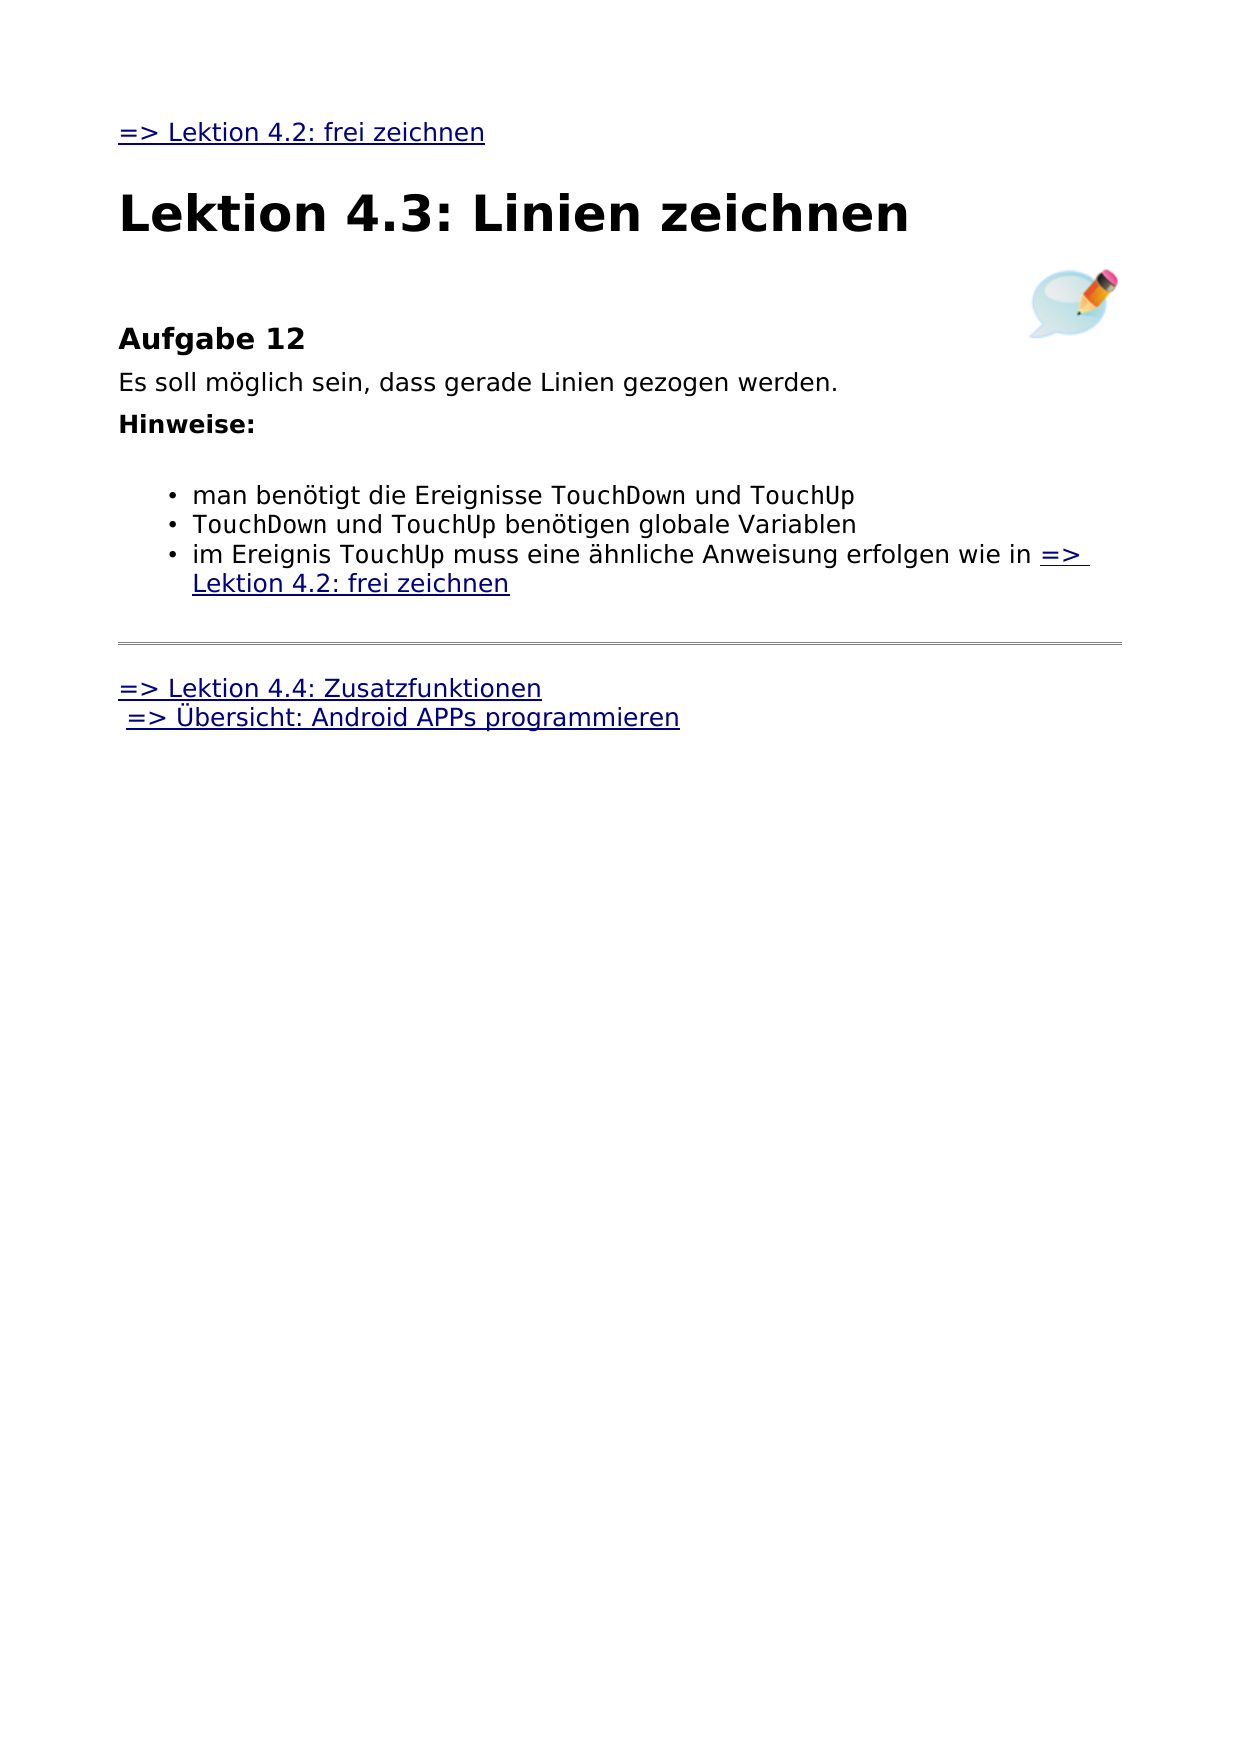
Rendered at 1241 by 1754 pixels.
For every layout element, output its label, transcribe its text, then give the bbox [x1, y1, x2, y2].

text Hinweise: [118, 410, 1122, 439]
list im Ereignis TouchUp muss eine ähnliche Anweisung erfolgen wie in => Lektion 4.2: frei zeichnen [177, 540, 1122, 598]
list TouchDown und TouchUp benötigen globale Variablen [177, 511, 1122, 540]
subtitle Lektion 4.3: Linien zeichnen [118, 185, 1122, 243]
subtitle Aufgabe 12 [118, 322, 1022, 356]
list man benötigt die Ereignisse TouchDown und TouchUp [177, 481, 1122, 511]
text => Lektion 4.2: frei zeichnen [118, 118, 1122, 147]
picture [1022, 255, 1123, 356]
text => Lektion 4.4: Zusatzfunktionen => Übersicht: Android APPs programmieren [118, 674, 1122, 732]
text Es soll möglich sein, dass gerade Linien gezogen werden. [118, 369, 1122, 398]
